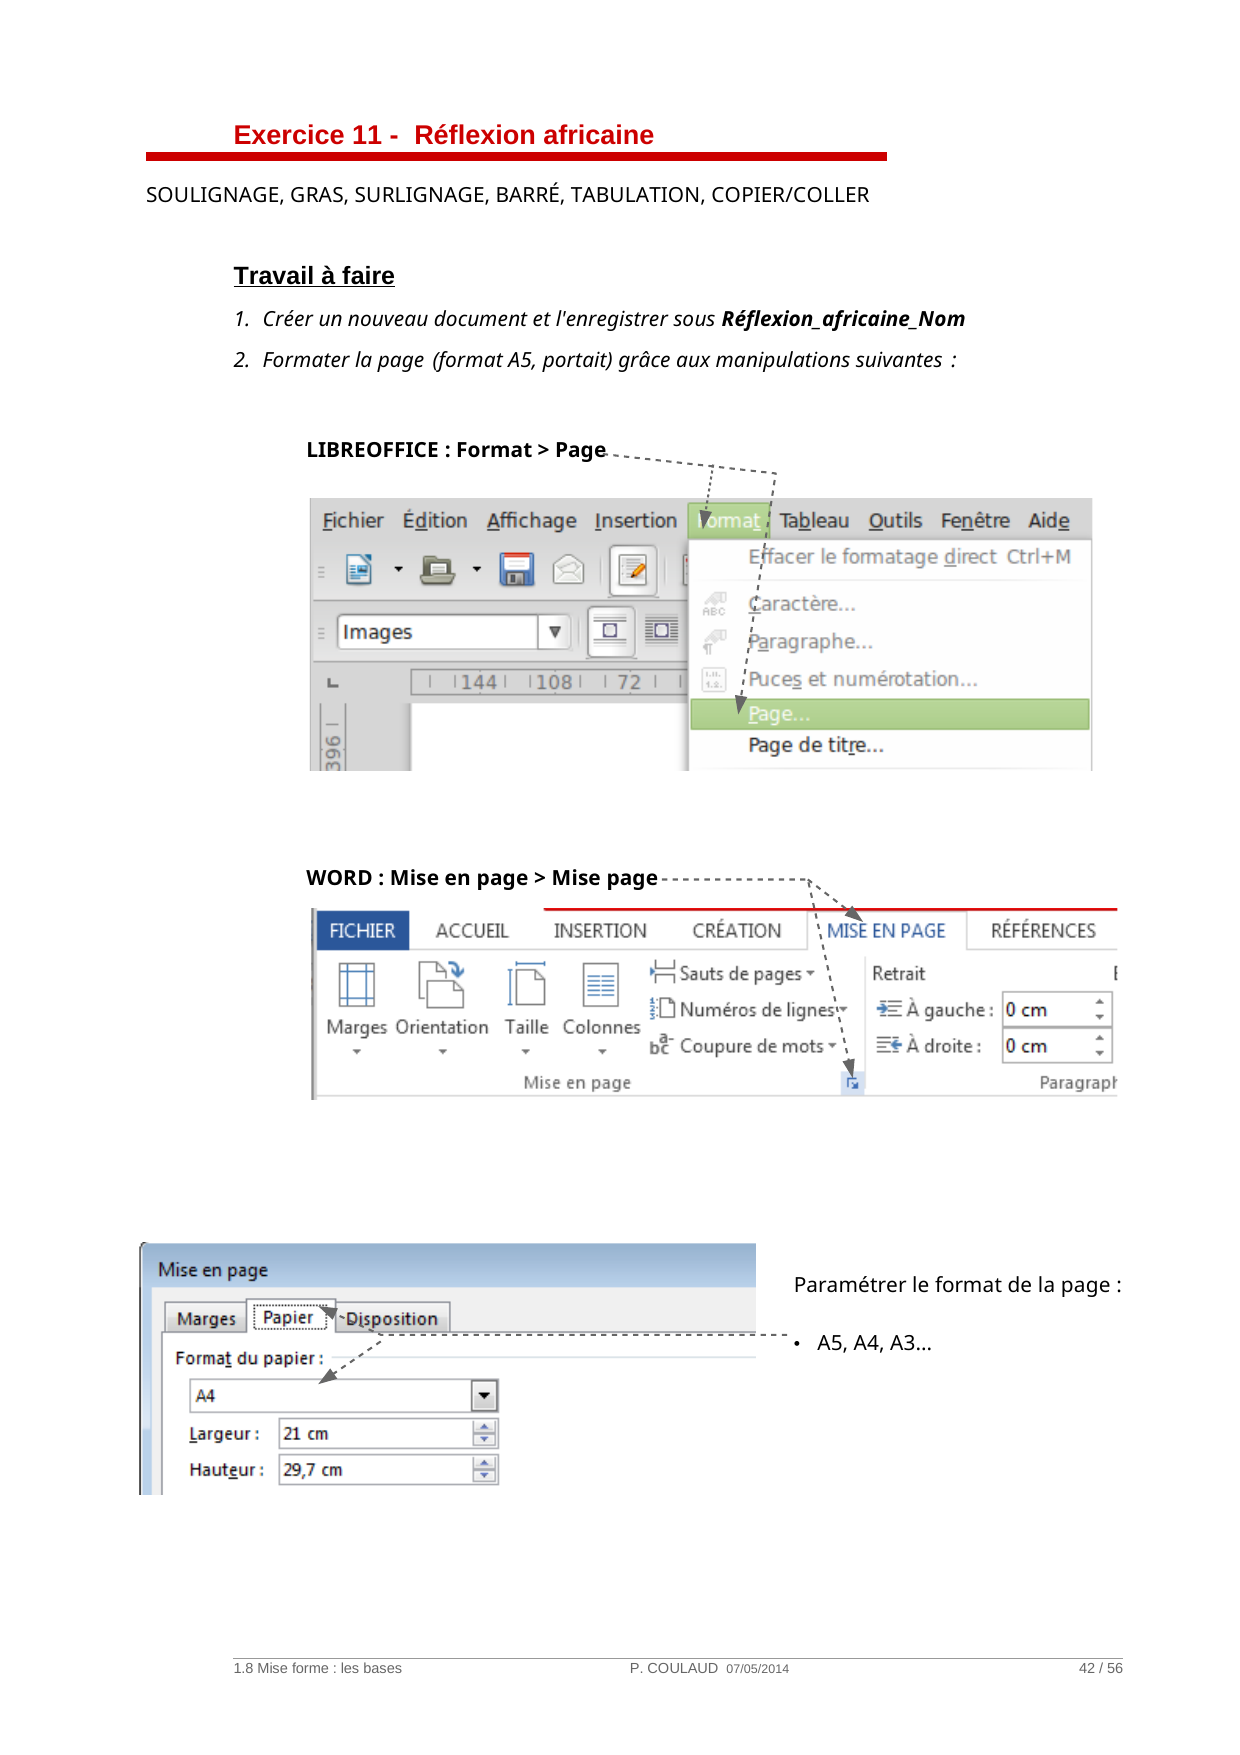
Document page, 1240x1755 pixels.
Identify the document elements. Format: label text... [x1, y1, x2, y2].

picture [138, 1242, 756, 1495]
subtitle Travail à faire [233, 262, 1123, 290]
text WORD : Mise en page > Mise page [233, 863, 1123, 1128]
picture [311, 908, 1118, 1100]
subtitle Réflexion africaine [146, 117, 887, 152]
list Formater la page (format A5, portait) grâce aux manipulations suivantes : [233, 345, 1123, 402]
list Créer un nouveau document et l'enregistrer sous Réflexion_africaine_Nom [233, 304, 1123, 333]
picture [309, 498, 1093, 771]
text Soulignage, gras, surlignage, barré, tabulation, copier/coller [146, 179, 1123, 208]
list A5, A4, A3... [756, 1327, 1123, 1413]
text LIBREOFFICE : Format > Page [233, 435, 1123, 464]
text Paramétrer le format de la page : [756, 1270, 1123, 1299]
